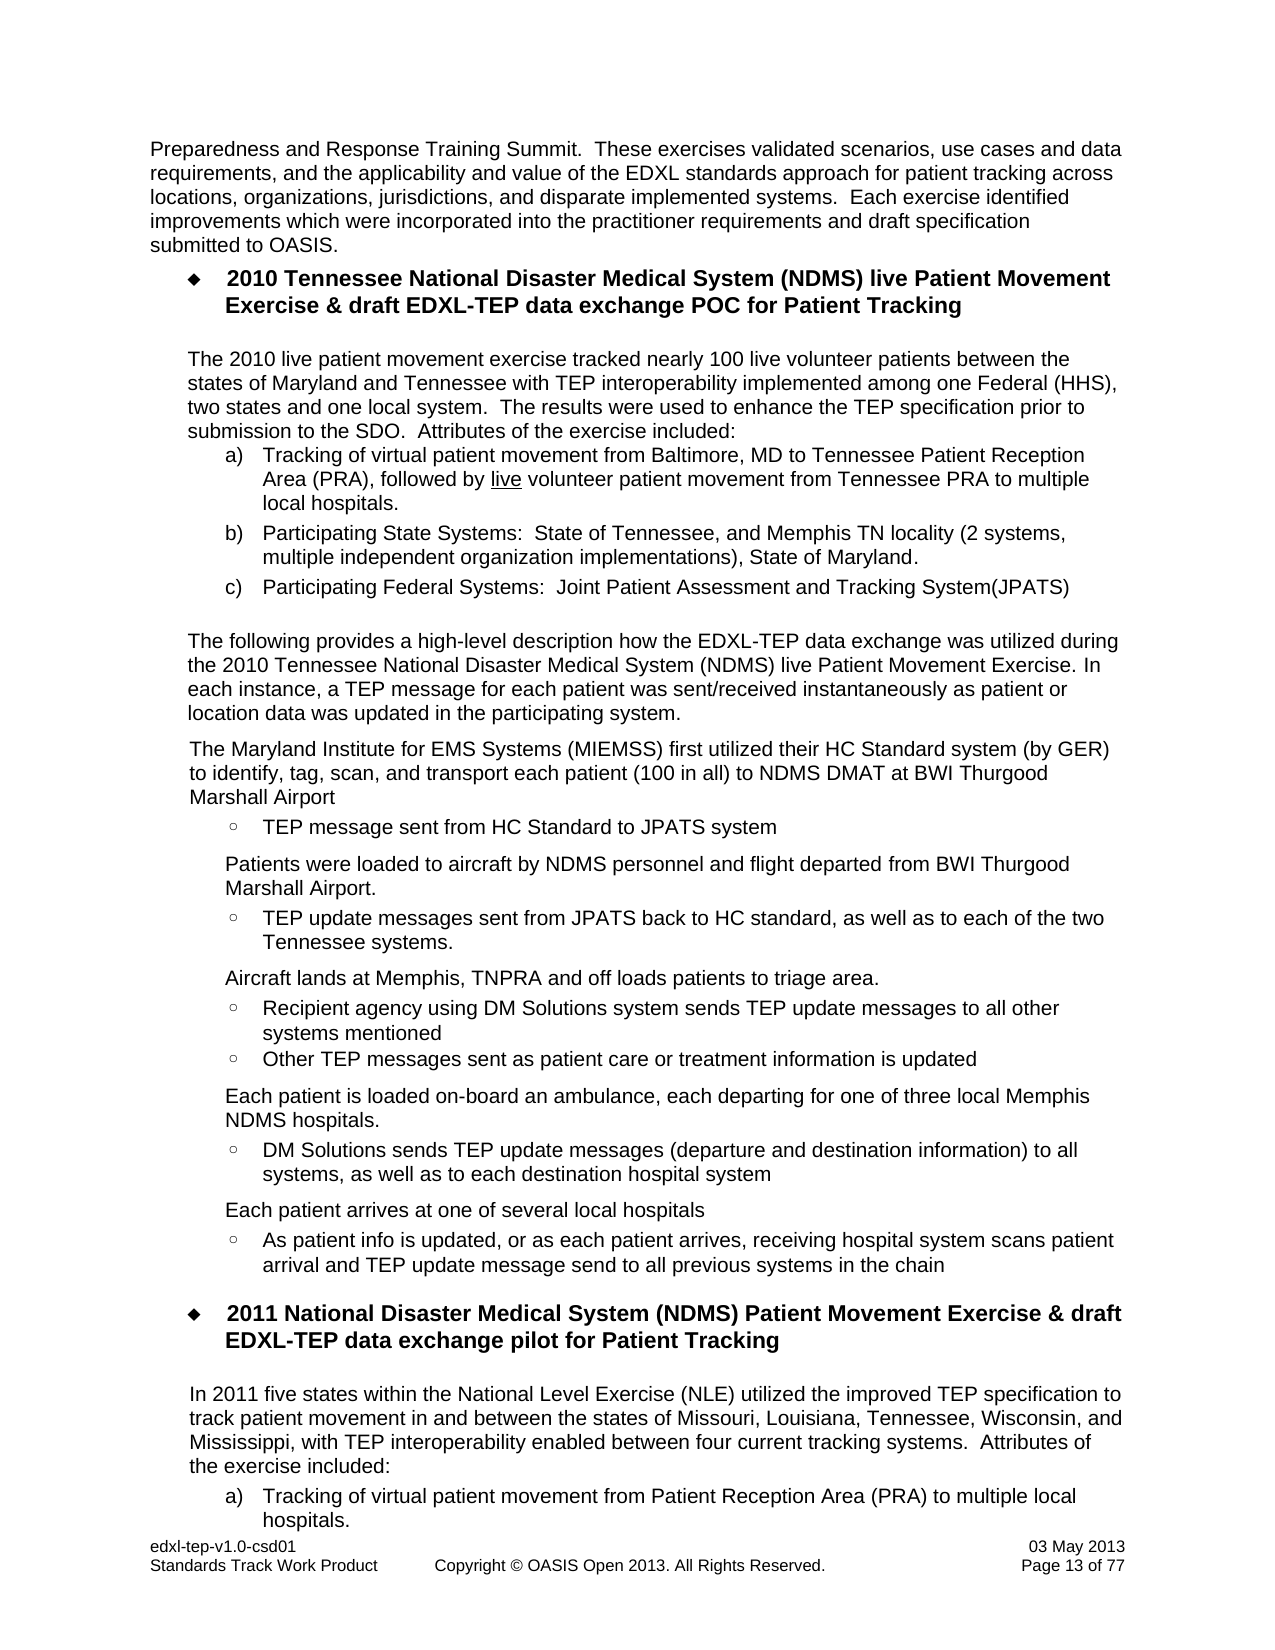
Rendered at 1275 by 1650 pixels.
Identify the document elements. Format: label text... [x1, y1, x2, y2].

list Participating State Systems: State of Tennessee, and Memphis TN locality (2 systems, multiple independent organization implementations), State of Maryland. [225, 521, 1125, 569]
list Each patient is loaded on-board an ambulance, each departing for one of three local Memphis NDMS hospitals. [187, 1084, 1125, 1132]
list As patient info is updated, or as each patient arrives, receiving hospital system scans patient arrival and TEP update message send to all previous systems in the chain [225, 1228, 1125, 1276]
text In 2011 five states within the National Level Exercise (NLE) utilized the improved TEP specification to track patient movement in and between the states of Missouri, Louisiana, Tennessee, Wisconsin, and Mississippi, with TEP interoperability enabled between four current tracking systems. Attributes of the exercise included: [189, 1382, 1125, 1478]
list TEP message sent from HC Standard to JPATS system [225, 815, 1125, 839]
text Preparedness and Response Training Summit. These exercises validated scenarios, use cases and data requirements, and the applicability and value of the EDXL standards approach for patient tracking across locations, organizations, jurisdictions, and disparate implemented systems. Each exercise identified improvements which were incorporated into the practitioner requirements and draft specification submitted to OASIS. [150, 137, 1125, 257]
text The 2010 live patient movement exercise tracked nearly 100 live volunteer patients between the states of Maryland and Tennessee with TEP interoperability implemented among one Federal (HHS), two states and one local system. The results were used to enhance the TEP specification prior to submission to the SDO. Attributes of the exercise included: [187, 347, 1125, 443]
list 2010 Tennessee National Disaster Medical System (NDMS) live Patient Movement Exercise & draft EDXL-TEP data exchange POC for Patient Tracking [187, 265, 1125, 318]
list Tracking of virtual patient movement from Baltimore, MD to Tennessee Patient Reception Area (PRA), followed by live volunteer patient movement from Tennessee PRA to multiple local hospitals. [225, 443, 1125, 515]
list Each patient arrives at one of several local hospitals [187, 1198, 1125, 1222]
list Recipient agency using DM Solutions system sends TEP update messages to all other systems mentioned [225, 996, 1125, 1044]
list Aircraft lands at Memphis, TNPRA and off loads patients to triage area. [187, 966, 1125, 990]
list 2011 National Disaster Medical System (NDMS) Patient Movement Exercise & draft EDXL-TEP data exchange pilot for Patient Tracking [187, 1300, 1125, 1353]
list Participating Federal Systems: Joint Patient Assessment and Tracking System(JPATS) [225, 575, 1125, 599]
list Tracking of virtual patient movement from Patient Reception Area (PRA) to multiple local hospitals. [225, 1484, 1125, 1532]
list Patients were loaded to aircraft by NDMS personnel and flight departed from BWI Thurgood Marshall Airport. [187, 852, 1125, 900]
list Other TEP messages sent as patient care or treatment information is updated [225, 1047, 1125, 1071]
list TEP update messages sent from JPATS back to HC standard, as well as to each of the two Tennessee systems. [225, 906, 1125, 954]
text The Maryland Institute for EMS Systems (MIEMSS) first utilized their HC Standard system (by GER) to identify, tag, scan, and transport each patient (100 in all) to NDMS DMAT at BWI Thurgood Marshall Airport [189, 737, 1125, 809]
list DM Solutions sends TEP update messages (departure and destination information) to all systems, as well as to each destination hospital system [225, 1138, 1125, 1186]
text The following provides a high-level description how the EDXL-TEP data exchange was utilized during the 2010 Tennessee National Disaster Medical System (NDMS) live Patient Movement Exercise. In each instance, a TEP message for each patient was sent/received instantaneously as patient or location data was updated in the participating system. [187, 605, 1125, 725]
